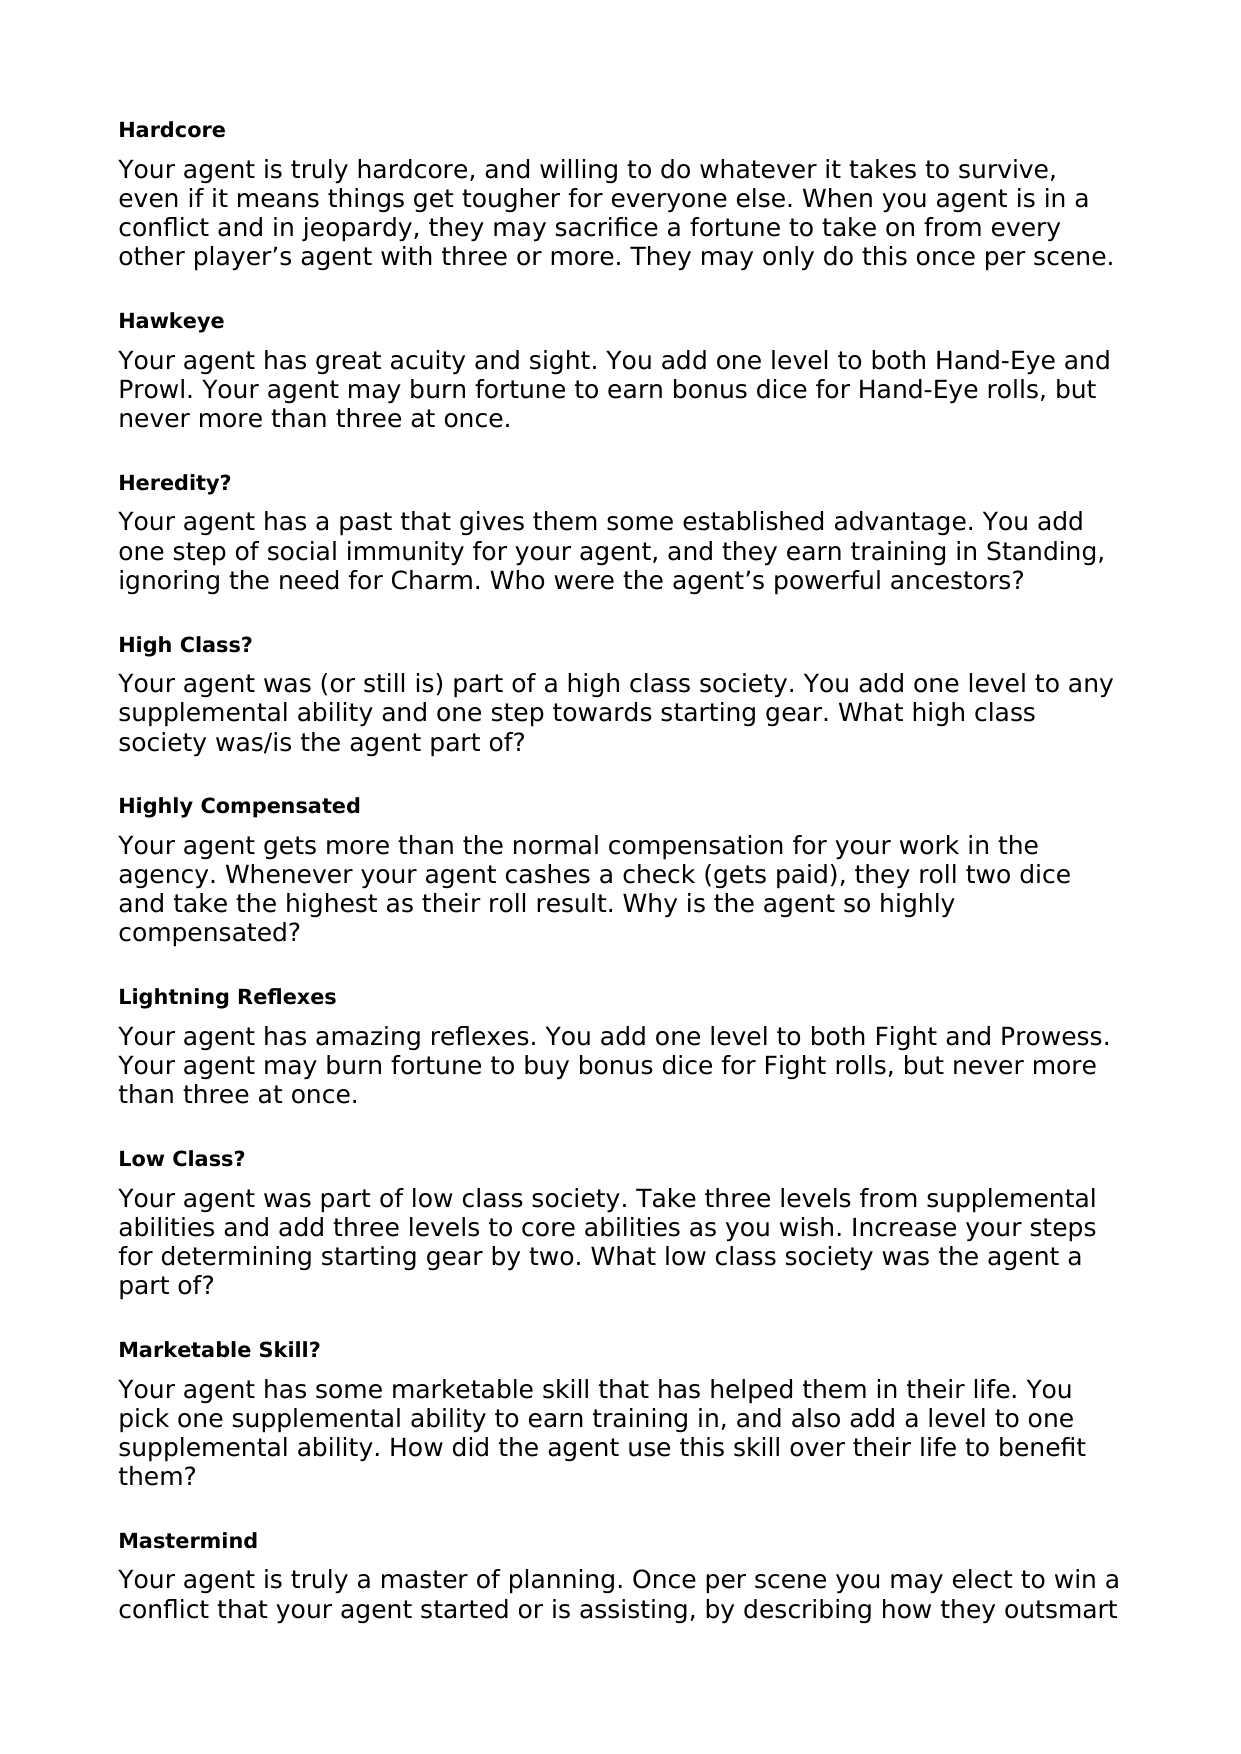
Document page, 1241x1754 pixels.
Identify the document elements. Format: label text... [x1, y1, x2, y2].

text Your agent was part of low class society. Take three levels from supplemental abilities and add three levels to core abilities as you wish. Increase your steps for determining starting gear by two. What low class society was the agent a part of? [118, 1184, 1122, 1301]
text Your agent gets more than the normal compensation for your work in the agency. Whenever your agent cashes a check (gets paid), they roll two dice and take the highest as their roll result. Why is the agent so highly compensated? [118, 831, 1122, 948]
subtitle Marketable Skill? [118, 1338, 1122, 1362]
subtitle High Class? [118, 633, 1122, 657]
subtitle Low Class? [118, 1147, 1122, 1171]
subtitle Heredity? [118, 471, 1122, 495]
subtitle Lightning Reflexes [118, 985, 1122, 1009]
text Your agent has great acuity and sight. You add one level to both Hand-Eye and Prowl. Your agent may burn fortune to earn bonus dice for Hand-Eye rolls, but never more than three at once. [118, 346, 1122, 433]
text Your agent is truly a master of planning. Once per scene you may elect to win a conflict that your agent started or is assisting, by describing how they outsmart [118, 1566, 1122, 1624]
subtitle Hawkeye [118, 309, 1122, 333]
text Your agent has some marketable skill that has helped them in their life. You pick one supplemental ability to earn training in, and also add a level to one supplemental ability. How did the agent use this skill over their life to benefit them? [118, 1375, 1122, 1491]
text Your agent has a past that gives them some established advantage. You add one step of social immunity for your agent, and they earn training in Standing, ignoring the need for Charm. Who were the agent’s powerful ancestors? [118, 508, 1122, 595]
text Your agent was (or still is) part of a high class society. You add one level to any supplemental ability and one step towards starting gear. What high class society was/is the agent part of? [118, 669, 1122, 757]
text Your agent is truly hardcore, and willing to do whatever it takes to survive, even if it means things get tougher for everyone else. When you agent is in a conflict and in jeopardy, they may sacrifice a fortune to take on from every other player’s agent with three or more. They may only do this once per scene. [118, 155, 1122, 272]
subtitle Mastermind [118, 1529, 1122, 1553]
subtitle Highly Compensated [118, 794, 1122, 819]
subtitle Hardcore [118, 118, 1122, 142]
text Your agent has amazing reflexes. You add one level to both Fight and Prowess. Your agent may burn fortune to buy bonus dice for Fight rolls, but never more than three at once. [118, 1022, 1122, 1109]
